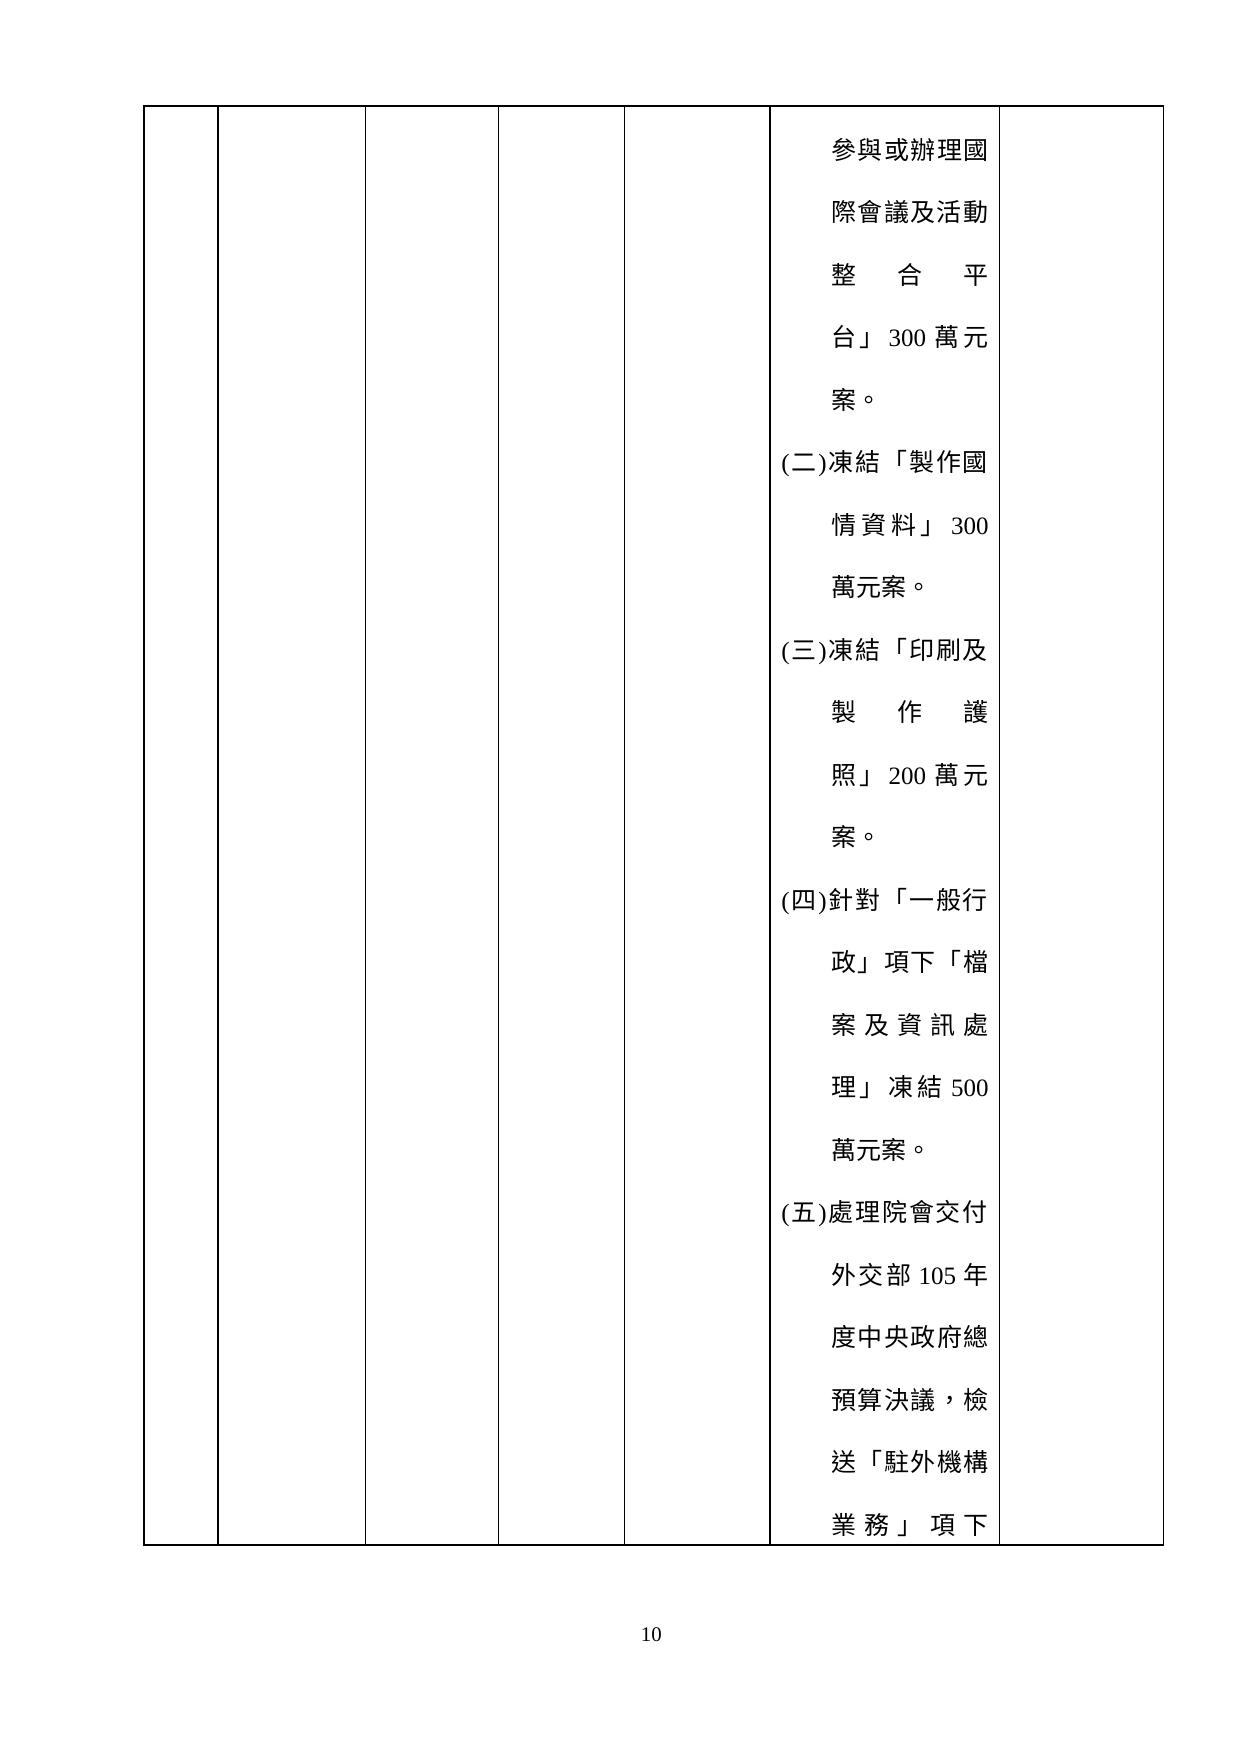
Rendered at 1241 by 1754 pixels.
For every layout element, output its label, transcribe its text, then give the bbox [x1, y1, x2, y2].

table_cell [219, 107, 365, 1544]
table_cell [1000, 107, 1163, 1544]
table_cell 參與或辦理國際會議及活動整合平台」300萬元案。 (二)凍結「製作國情資料」300萬元案。 (三)凍結「印刷及製作護照」200萬元案。 (四)針對「一般行政」項下「檔案及資訊處理」凍結500萬元案。 (五)處理院會交付外交部105年度中央政府總預算決議，檢送「駐外機構業務」項下 [771, 107, 999, 1544]
table_cell [499, 107, 624, 1544]
table_cell [366, 107, 498, 1544]
table_cell [625, 107, 769, 1544]
table_cell [145, 107, 217, 1544]
